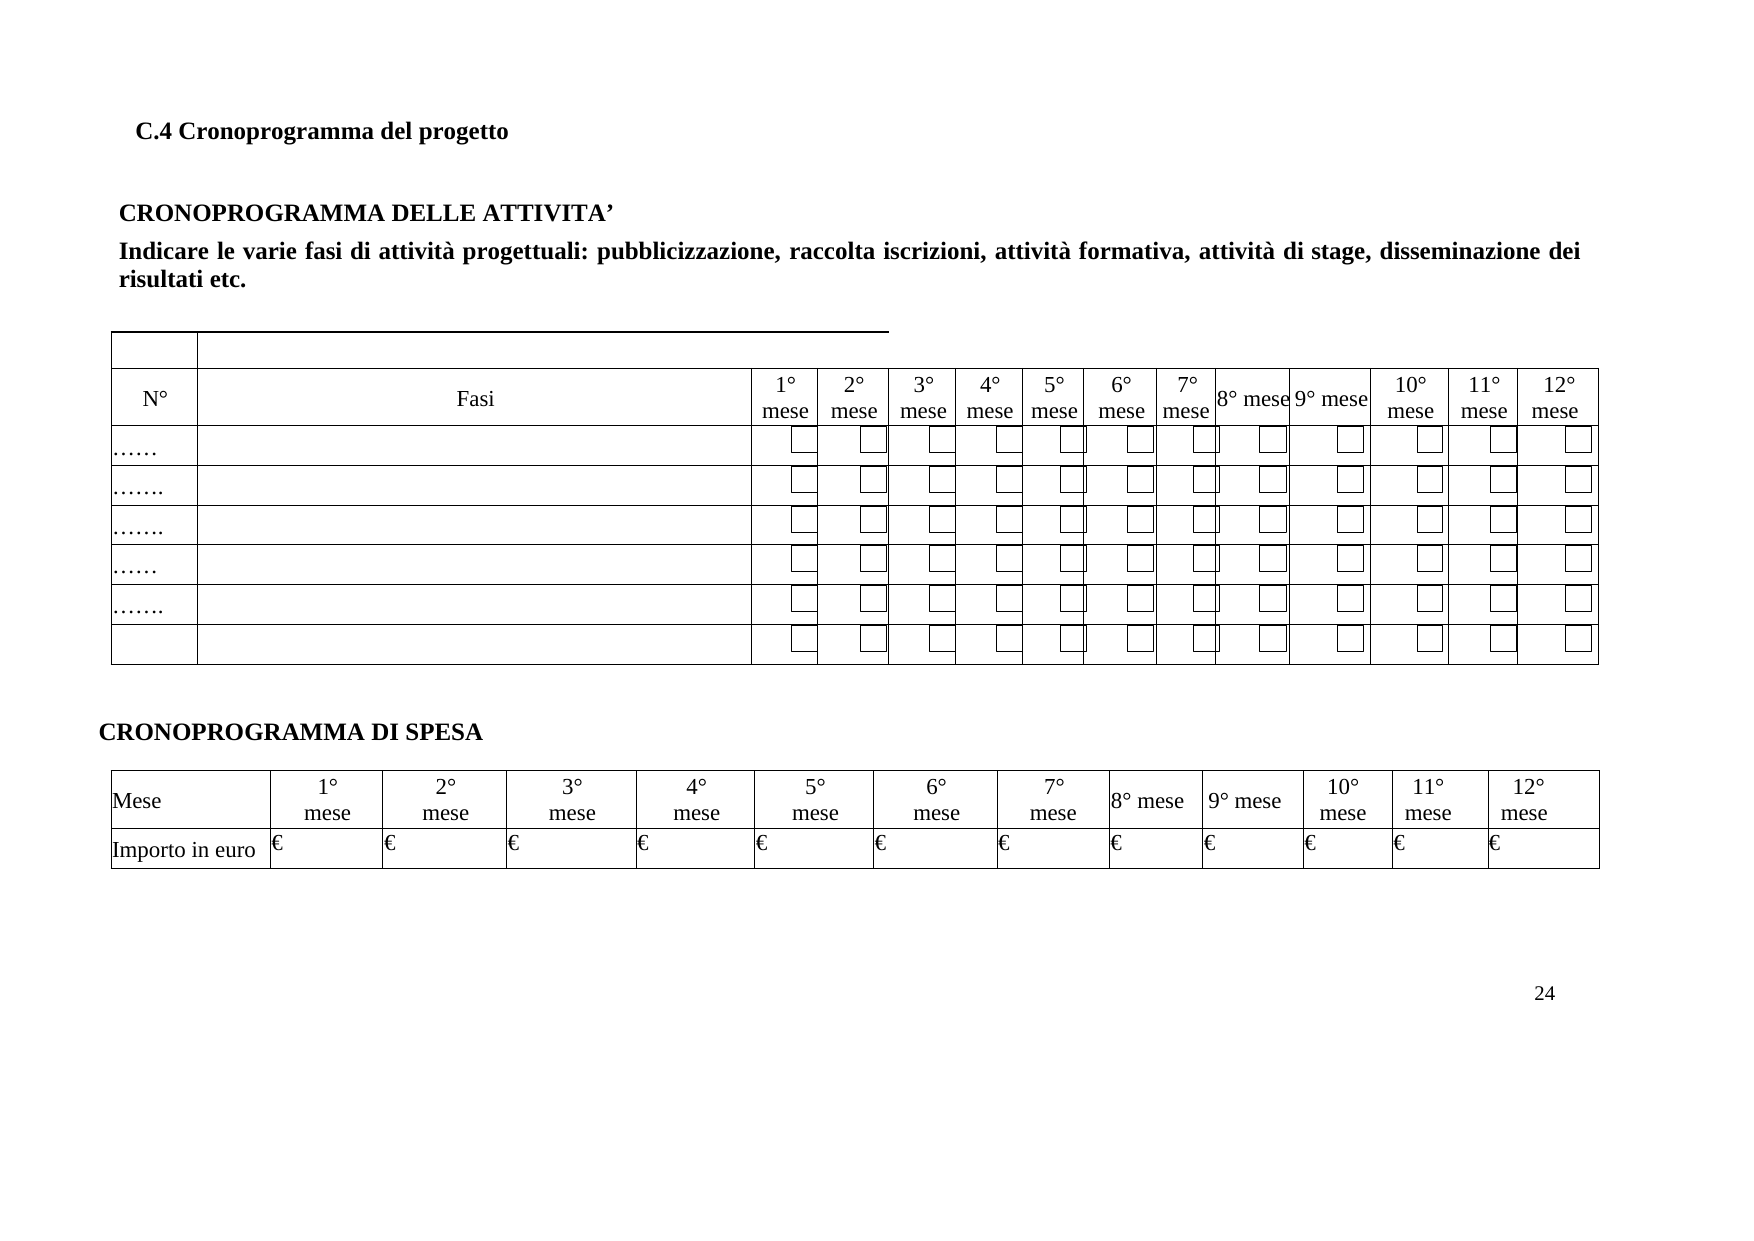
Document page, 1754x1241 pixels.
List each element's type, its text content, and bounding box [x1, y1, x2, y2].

table_cell [1157, 466, 1215, 505]
table_cell [1449, 466, 1517, 505]
table_cell [752, 585, 817, 624]
table_cell [752, 625, 817, 663]
table_cell [889, 426, 955, 465]
table_cell [1290, 545, 1370, 584]
table_cell [1157, 545, 1215, 584]
table_cell € [874, 829, 997, 867]
table_cell € [637, 829, 754, 867]
table_cell 7° mese [1157, 369, 1215, 425]
table_cell [1084, 585, 1156, 624]
table_cell [198, 625, 751, 663]
table_header 2° mese [383, 771, 506, 827]
table_cell [1023, 506, 1083, 544]
table_cell [1084, 426, 1156, 465]
table_cell € [271, 829, 382, 867]
table_header 6° mese [874, 771, 997, 827]
table_cell Fasi [198, 369, 751, 425]
table_cell [752, 545, 817, 584]
table_cell [889, 506, 955, 544]
table_cell [1216, 545, 1289, 584]
table_cell [1371, 585, 1448, 624]
table_header 10° mese [1304, 771, 1392, 827]
table_cell [1518, 426, 1598, 465]
text C.4 Cronoprogramma del progetto [135, 116, 1620, 145]
table_cell [1518, 466, 1598, 505]
table_header 9° mese [1203, 771, 1303, 827]
table_cell ……. [112, 506, 197, 544]
table_cell [818, 585, 888, 624]
table_cell [1449, 625, 1517, 663]
table_cell [956, 426, 1022, 465]
table_cell ……. [112, 585, 197, 624]
table_cell [1449, 545, 1517, 584]
table_cell [198, 426, 751, 465]
table_cell [956, 585, 1022, 624]
table_cell [198, 545, 751, 584]
table_cell [112, 625, 197, 663]
table_cell 9° mese [1290, 369, 1370, 425]
table_cell 8° mese [1216, 369, 1289, 425]
subtitle CRONOPROGRAMMA DELLE ATTIVITA’ [118, 198, 1612, 226]
text 24 [87, 981, 1555, 1005]
table_cell [1216, 506, 1289, 544]
table_cell 1° mese [752, 369, 817, 425]
table_header 3° mese [507, 771, 636, 827]
table_cell [1216, 466, 1289, 505]
table_cell ……. [112, 466, 197, 505]
table_cell [1084, 625, 1156, 663]
table_cell [1290, 585, 1370, 624]
table_cell [198, 506, 751, 544]
table_cell [1518, 625, 1598, 663]
table_cell 12° mese [1518, 369, 1598, 425]
table_cell € [383, 829, 506, 867]
table_cell [1023, 545, 1083, 584]
table_cell 2° mese [818, 369, 888, 425]
table_cell € [755, 829, 873, 867]
table_cell [1290, 506, 1370, 544]
table_cell …… [112, 545, 197, 584]
table_header 7° mese [998, 771, 1109, 827]
table_header 8° mese [1110, 771, 1202, 827]
table_cell € [507, 829, 636, 867]
table_header 5° mese [755, 771, 873, 827]
table_cell [1216, 585, 1289, 624]
table_cell 3° mese [889, 369, 955, 425]
table_cell [752, 426, 817, 465]
table_cell [1216, 426, 1289, 465]
table_header [198, 333, 889, 368]
table_cell [1023, 625, 1083, 663]
table_cell [1518, 506, 1598, 544]
table_cell 11° mese [1449, 369, 1517, 425]
table_header 4° mese [637, 771, 754, 827]
table_header 11° mese [1393, 771, 1488, 827]
table_cell [1371, 625, 1448, 663]
table_cell [956, 545, 1022, 584]
table_header [112, 333, 197, 368]
table_cell [818, 625, 888, 663]
table_header 12° mese [1489, 771, 1599, 827]
table_cell 6° mese [1084, 369, 1156, 425]
table_cell [1157, 506, 1215, 544]
table_cell [1290, 466, 1370, 505]
table_cell [1157, 426, 1215, 465]
table_cell [1023, 585, 1083, 624]
table_cell [889, 466, 955, 505]
text Indicare le varie fasi di attività progettuali: pubblicizzazione, raccolta iscrizioni, attività formativa, attività di stage, disseminazione dei risultati etc. [118, 236, 1612, 293]
table_cell [1084, 545, 1156, 584]
table_header 1° mese [271, 771, 382, 827]
table_cell [1084, 466, 1156, 505]
table_cell [1157, 585, 1215, 624]
table_cell [1449, 426, 1517, 465]
table_cell [198, 466, 751, 505]
table_cell …… [112, 426, 197, 465]
table_cell Importo in euro [112, 829, 270, 867]
table_cell € [1203, 829, 1303, 867]
table_cell [1290, 426, 1370, 465]
table_cell [1371, 426, 1448, 465]
table_cell € [1489, 829, 1599, 867]
table_header Mese [112, 771, 270, 827]
table_cell 10° mese [1371, 369, 1448, 425]
table_cell [889, 545, 955, 584]
table_cell [1371, 506, 1448, 544]
table_cell N° [112, 369, 197, 425]
table_cell [1023, 426, 1083, 465]
table_cell [752, 466, 817, 505]
table_cell € [998, 829, 1109, 867]
table_cell [1518, 545, 1598, 584]
table_cell [956, 625, 1022, 663]
table_cell [1290, 625, 1370, 663]
table_cell [818, 466, 888, 505]
subtitle CRONOPROGRAMMA DI SPESA [98, 717, 1612, 746]
table_cell [1449, 506, 1517, 544]
table_cell [889, 625, 955, 663]
table_cell [956, 506, 1022, 544]
table_cell € [1110, 829, 1202, 867]
table_cell [1371, 466, 1448, 505]
table_cell [818, 426, 888, 465]
table_cell [818, 506, 888, 544]
table_cell [1518, 585, 1598, 624]
table_cell [1157, 625, 1215, 663]
table_cell [889, 585, 955, 624]
table_cell [752, 506, 817, 544]
table_cell 5° mese [1023, 369, 1083, 425]
table_cell [198, 585, 751, 624]
table_cell 4° mese [956, 369, 1022, 425]
table_cell [956, 466, 1022, 505]
table_cell € [1393, 829, 1488, 867]
table_cell [1371, 545, 1448, 584]
table_cell [1084, 506, 1156, 544]
table_cell [818, 545, 888, 584]
table_cell [1449, 585, 1517, 624]
table_cell [1216, 625, 1289, 663]
table_cell [1023, 466, 1083, 505]
table_header [889, 331, 1599, 368]
table_cell € [1304, 829, 1392, 867]
